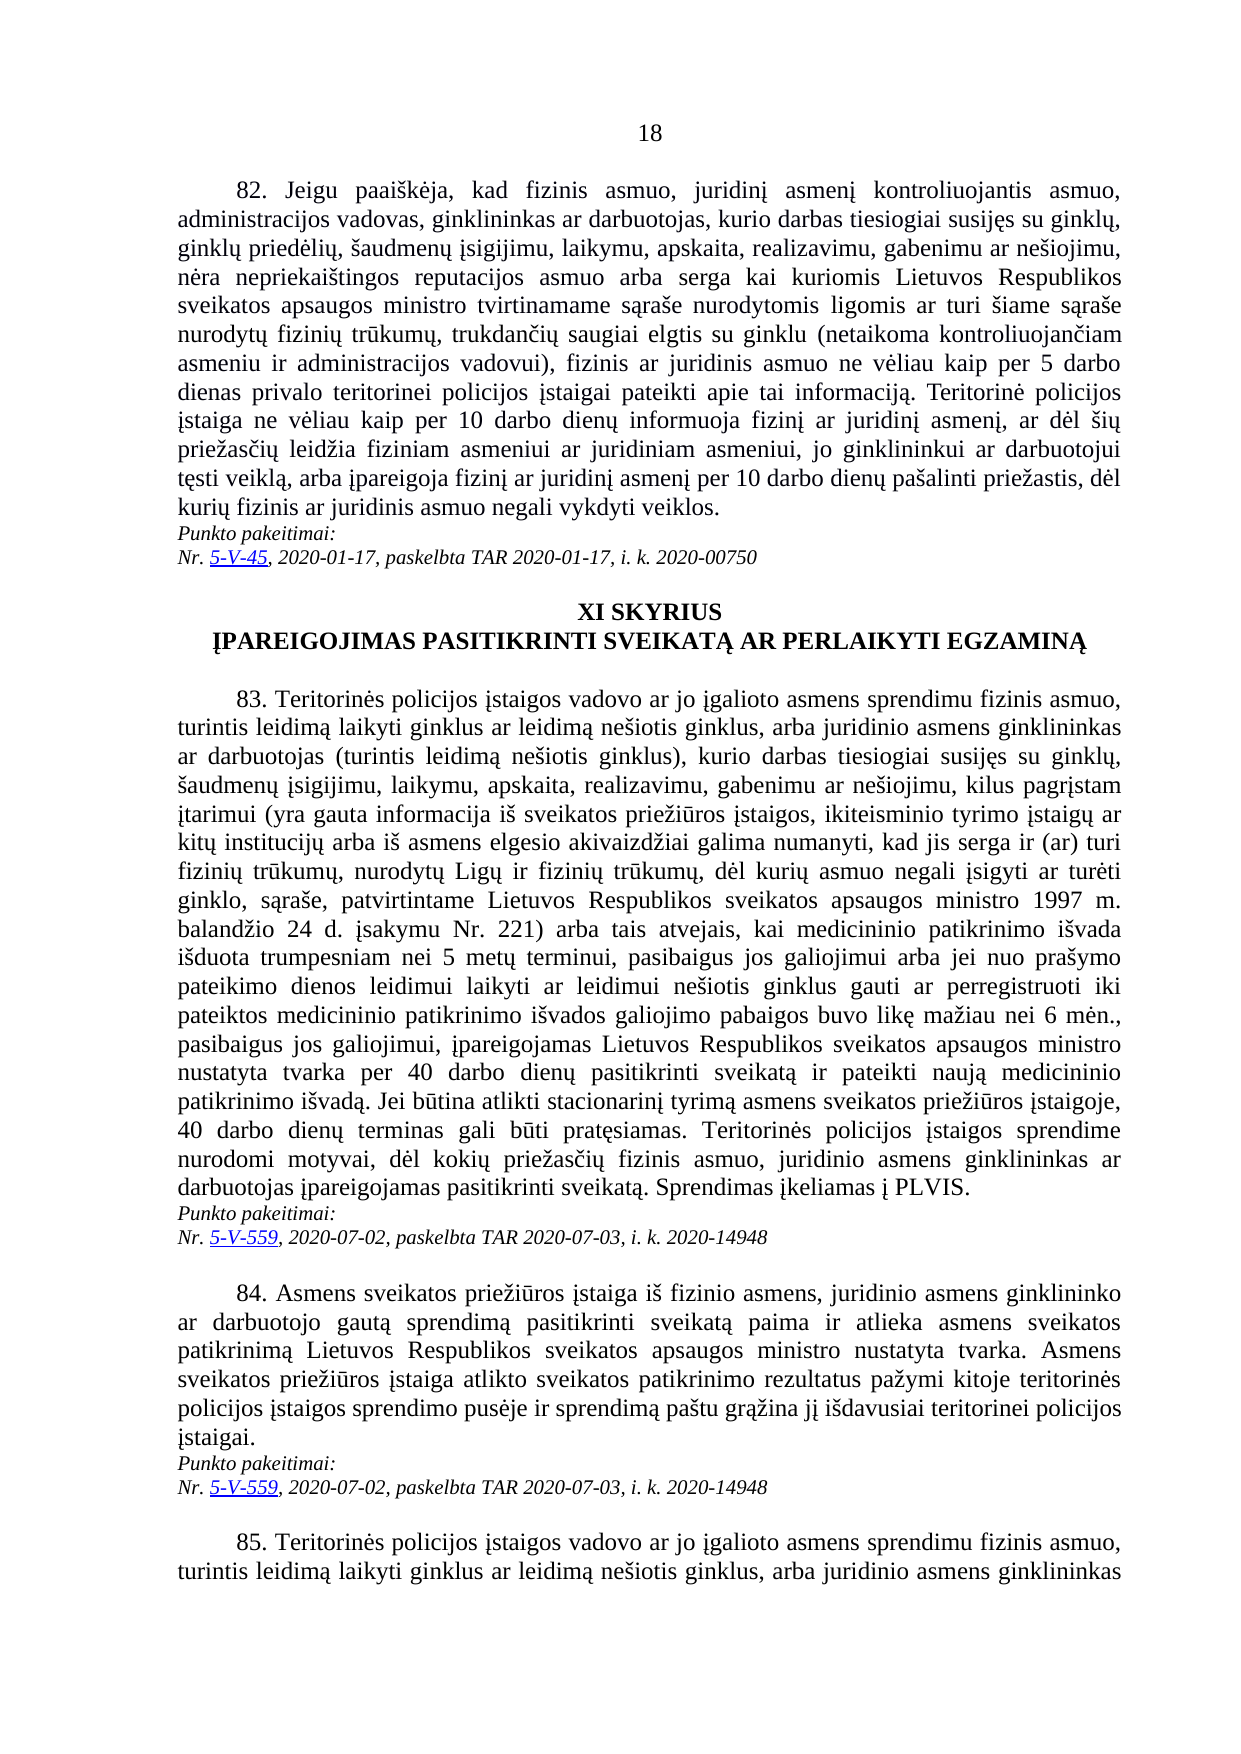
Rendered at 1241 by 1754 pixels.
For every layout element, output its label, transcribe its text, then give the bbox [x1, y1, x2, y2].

text 85. Teritorinės policijos įstaigos vadovo ar jo įgalioto asmens sprendimu fizinis asmuo, turintis leidimą laikyti ginklus ar leidimą nešiotis ginklus, arba juridinio asmens ginklininkas [177, 1527, 1122, 1585]
text Nr. 5-V-559, 2020-07-02, paskelbta TAR 2020-07-03, i. k. 2020-14948 [177, 1475, 1122, 1499]
text 82. Jeigu paaiškėja, kad fizinis asmuo, juridinį asmenį kontroliuojantis asmuo, administracijos vadovas, ginklininkas ar darbuotojas, kurio darbas tiesiogiai susijęs su ginklų, ginklų priedėlių, šaudmenų įsigijimu, laikymu, apskaita, realizavimu, gabenimu ar nešiojimu, nėra nepriekaištingos reputacijos asmuo arba serga kai kuriomis Lietuvos Respublikos sveikatos apsaugos ministro tvirtinamame sąraše nurodytomis ligomis ar turi šiame sąraše nurodytų fizinių trūkumų, trukdančių saugiai elgtis su ginklu (netaikoma kontroliuojančiam asmeniu ir administracijos vadovui), fizinis ar juridinis asmuo ne vėliau kaip per 5 darbo dienas privalo teritorinei policijos įstaigai pateikti apie tai informaciją. Teritorinė policijos įstaiga ne vėliau kaip per 10 darbo dienų informuoja fizinį ar juridinį asmenį, ar dėl šių priežasčių leidžia fiziniam asmeniui ar juridiniam asmeniui, jo ginklininkui ar darbuotojui tęsti veiklą, arba įpareigoja fizinį ar juridinį asmenį per 10 darbo dienų pašalinti priežastis, dėl kurių fizinis ar juridinis asmuo negali vykdyti veiklos. [177, 176, 1122, 521]
text XI SKYRIUS [177, 597, 1122, 626]
text 83. Teritorinės policijos įstaigos vadovo ar jo įgalioto asmens sprendimu fizinis asmuo, turintis leidimą laikyti ginklus ar leidimą nešiotis ginklus, arba juridinio asmens ginklininkas ar darbuotojas (turintis leidimą nešiotis ginklus), kurio darbas tiesiogiai susijęs su ginklų, šaudmenų įsigijimu, laikymu, apskaita, realizavimu, gabenimu ar nešiojimu, kilus pagrįstam įtarimui (yra gauta informacija iš sveikatos priežiūros įstaigos, ikiteisminio tyrimo įstaigų ar kitų institucijų arba iš asmens elgesio akivaizdžiai galima numanyti, kad jis serga ir (ar) turi fizinių trūkumų, nurodytų Ligų ir fizinių trūkumų, dėl kurių asmuo negali įsigyti ar turėti ginklo, sąraše, patvirtintame Lietuvos Respublikos sveikatos apsaugos ministro 1997 m. balandžio 24 d. įsakymu Nr. 221) arba tais atvejais, kai medicininio patikrinimo išvada išduota trumpesniam nei 5 metų terminui, pasibaigus jos galiojimui arba jei nuo prašymo pateikimo dienos leidimui laikyti ar leidimui nešiotis ginklus gauti ar perregistruoti iki pateiktos medicininio patikrinimo išvados galiojimo pabaigos buvo likę mažiau nei 6 mėn., pasibaigus jos galiojimui, įpareigojamas Lietuvos Respublikos sveikatos apsaugos ministro nustatyta tvarka per 40 darbo dienų pasitikrinti sveikatą ir pateikti naują medicininio patikrinimo išvadą. Jei būtina atlikti stacionarinį tyrimą asmens sveikatos priežiūros įstaigoje, 40 darbo dienų terminas gali būti pratęsiamas. Teritorinės policijos įstaigos sprendime nurodomi motyvai, dėl kokių priežasčių fizinis asmuo, juridinio asmens ginklininkas ar darbuotojas įpareigojamas pasitikrinti sveikatą. Sprendimas įkeliamas į PLVIS. [177, 684, 1122, 1201]
text 84. Asmens sveikatos priežiūros įstaiga iš fizinio asmens, juridinio asmens ginklininko ar darbuotojo gautą sprendimą pasitikrinti sveikatą paima ir atlieka asmens sveikatos patikrinimą Lietuvos Respublikos sveikatos apsaugos ministro nustatyta tvarka. Asmens sveikatos priežiūros įstaiga atlikto sveikatos patikrinimo rezultatus pažymi kitoje teritorinės policijos įstaigos sprendimo pusėje ir sprendimą paštu grąžina jį išdavusiai teritorinei policijos įstaigai. [177, 1278, 1122, 1451]
text Punkto pakeitimai: [177, 521, 1122, 545]
text Nr. 5-V-45, 2020-01-17, paskelbta TAR 2020-01-17, i. k. 2020-00750 [177, 545, 1122, 569]
text ĮPAREIGOJIMAS PASITIKRINTI SVEIKATĄ AR PERLAIKYTI EGZAMINĄ [177, 626, 1122, 655]
text Punkto pakeitimai: [177, 1201, 1122, 1225]
text Punkto pakeitimai: [177, 1451, 1122, 1475]
text Nr. 5-V-559, 2020-07-02, paskelbta TAR 2020-07-03, i. k. 2020-14948 [177, 1225, 1122, 1249]
